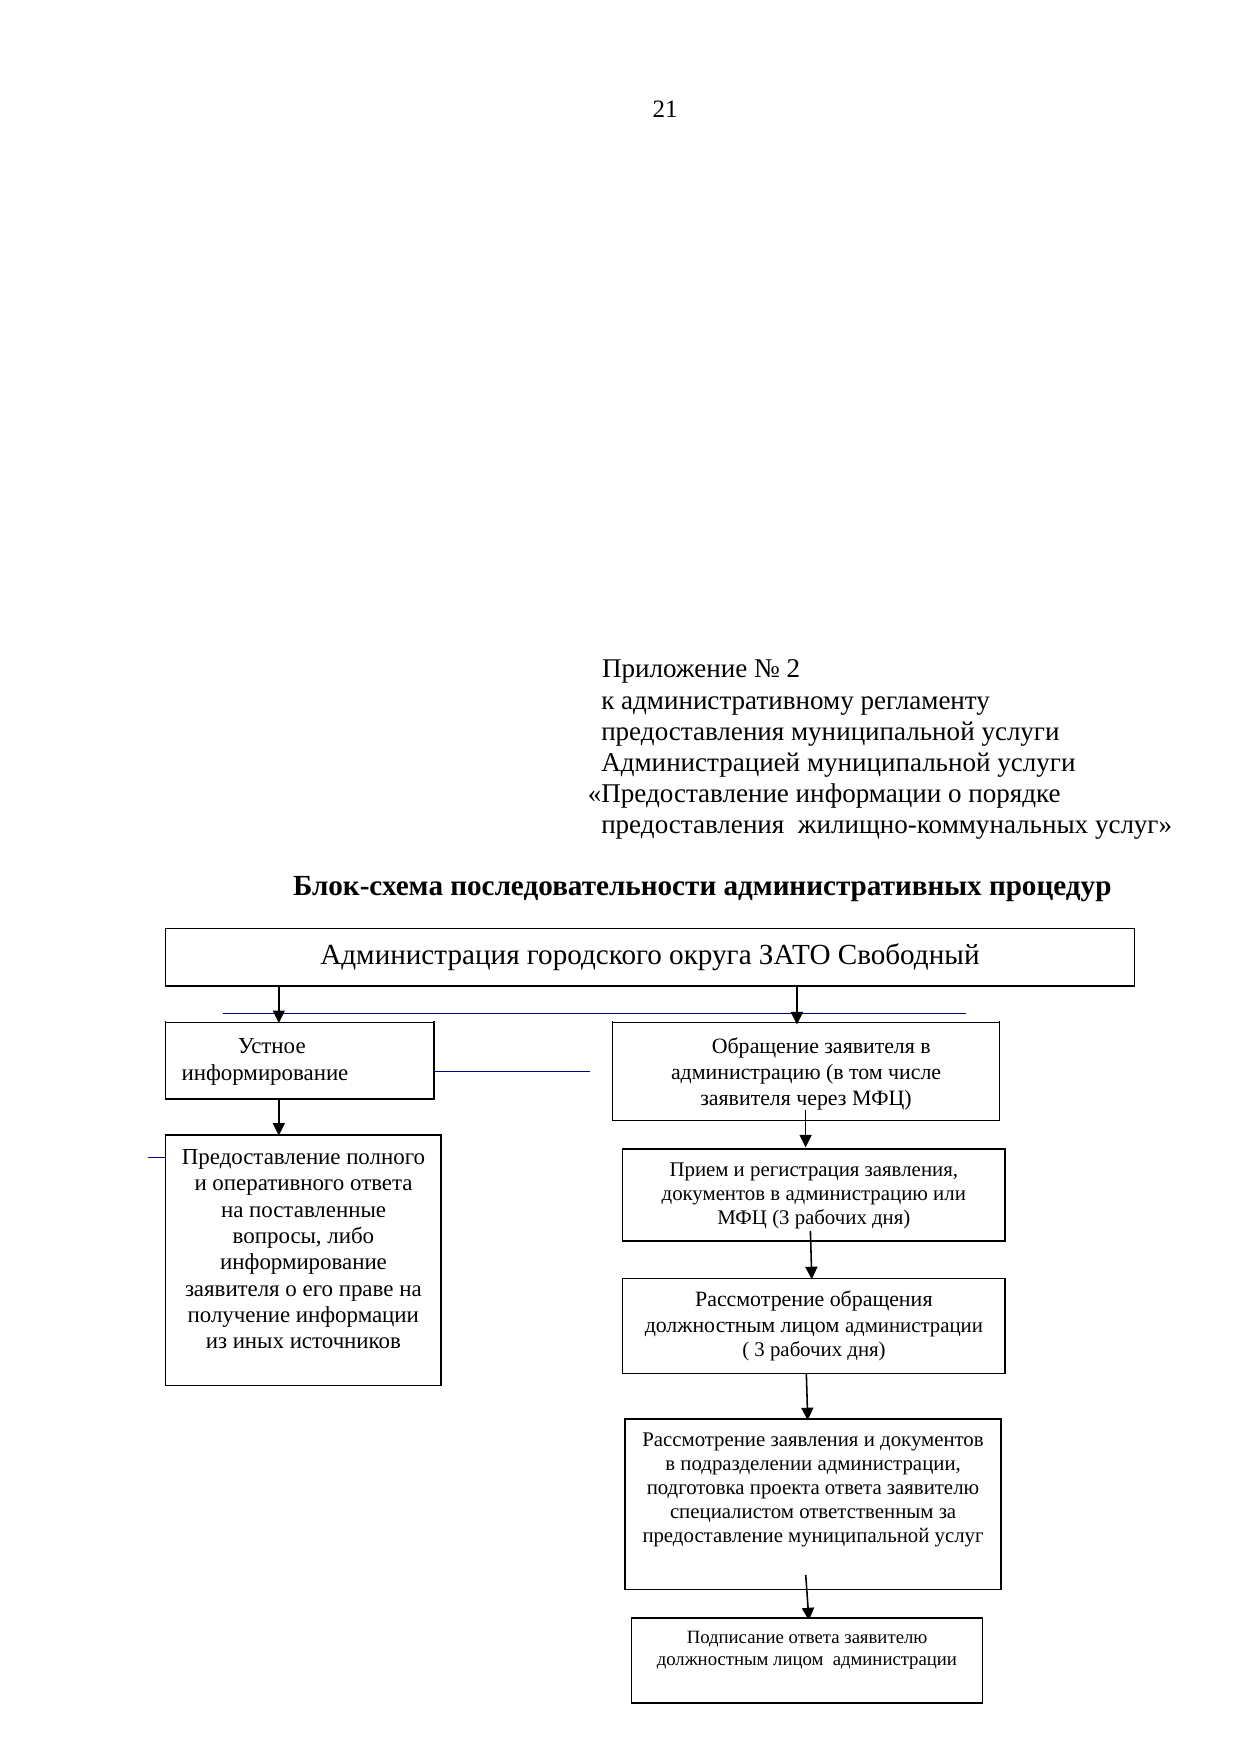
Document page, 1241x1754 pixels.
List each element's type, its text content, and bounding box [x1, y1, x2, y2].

text Рассмотрение обращения должностным лицом администрации [638, 1286, 989, 1337]
text Администрацией муниципальной услуги [148, 746, 1182, 777]
text Устное информирование [181, 1031, 418, 1086]
text Подписание ответа заявителю должностным лицом администрации [647, 1626, 967, 1669]
text к административному регламенту [148, 684, 1182, 715]
text ( 3 рабочих дня) [638, 1337, 989, 1361]
text Приложение № 2 [148, 650, 1182, 684]
text Администрация городского округа ЗАТО Свободный [181, 937, 1118, 970]
text Предоставление полного и оперативного ответа на поставленные вопросы, либо информирование заявителя о его праве на получение информации из иных источников [181, 1143, 425, 1354]
text Рассмотрение заявления и документов в подразделении администрации, подготовка проекта ответа заявителю специалистом ответственным за предоставление муниципальной услуг [641, 1427, 985, 1547]
text предоставления жилищно-коммунальных услуг» [148, 808, 1182, 839]
text «Предоставление информации о порядке [148, 777, 1182, 808]
text Обращение заявителя в администрацию (в том числе заявителя через МФЦ) [628, 1031, 983, 1110]
text предоставления муниципальной услуги [148, 715, 1182, 746]
text Блок-схема последовательности административных процедур [148, 868, 1182, 902]
text Прием и регистрация заявления, документов в администрацию или МФЦ (3 рабочих дня) [638, 1157, 989, 1229]
